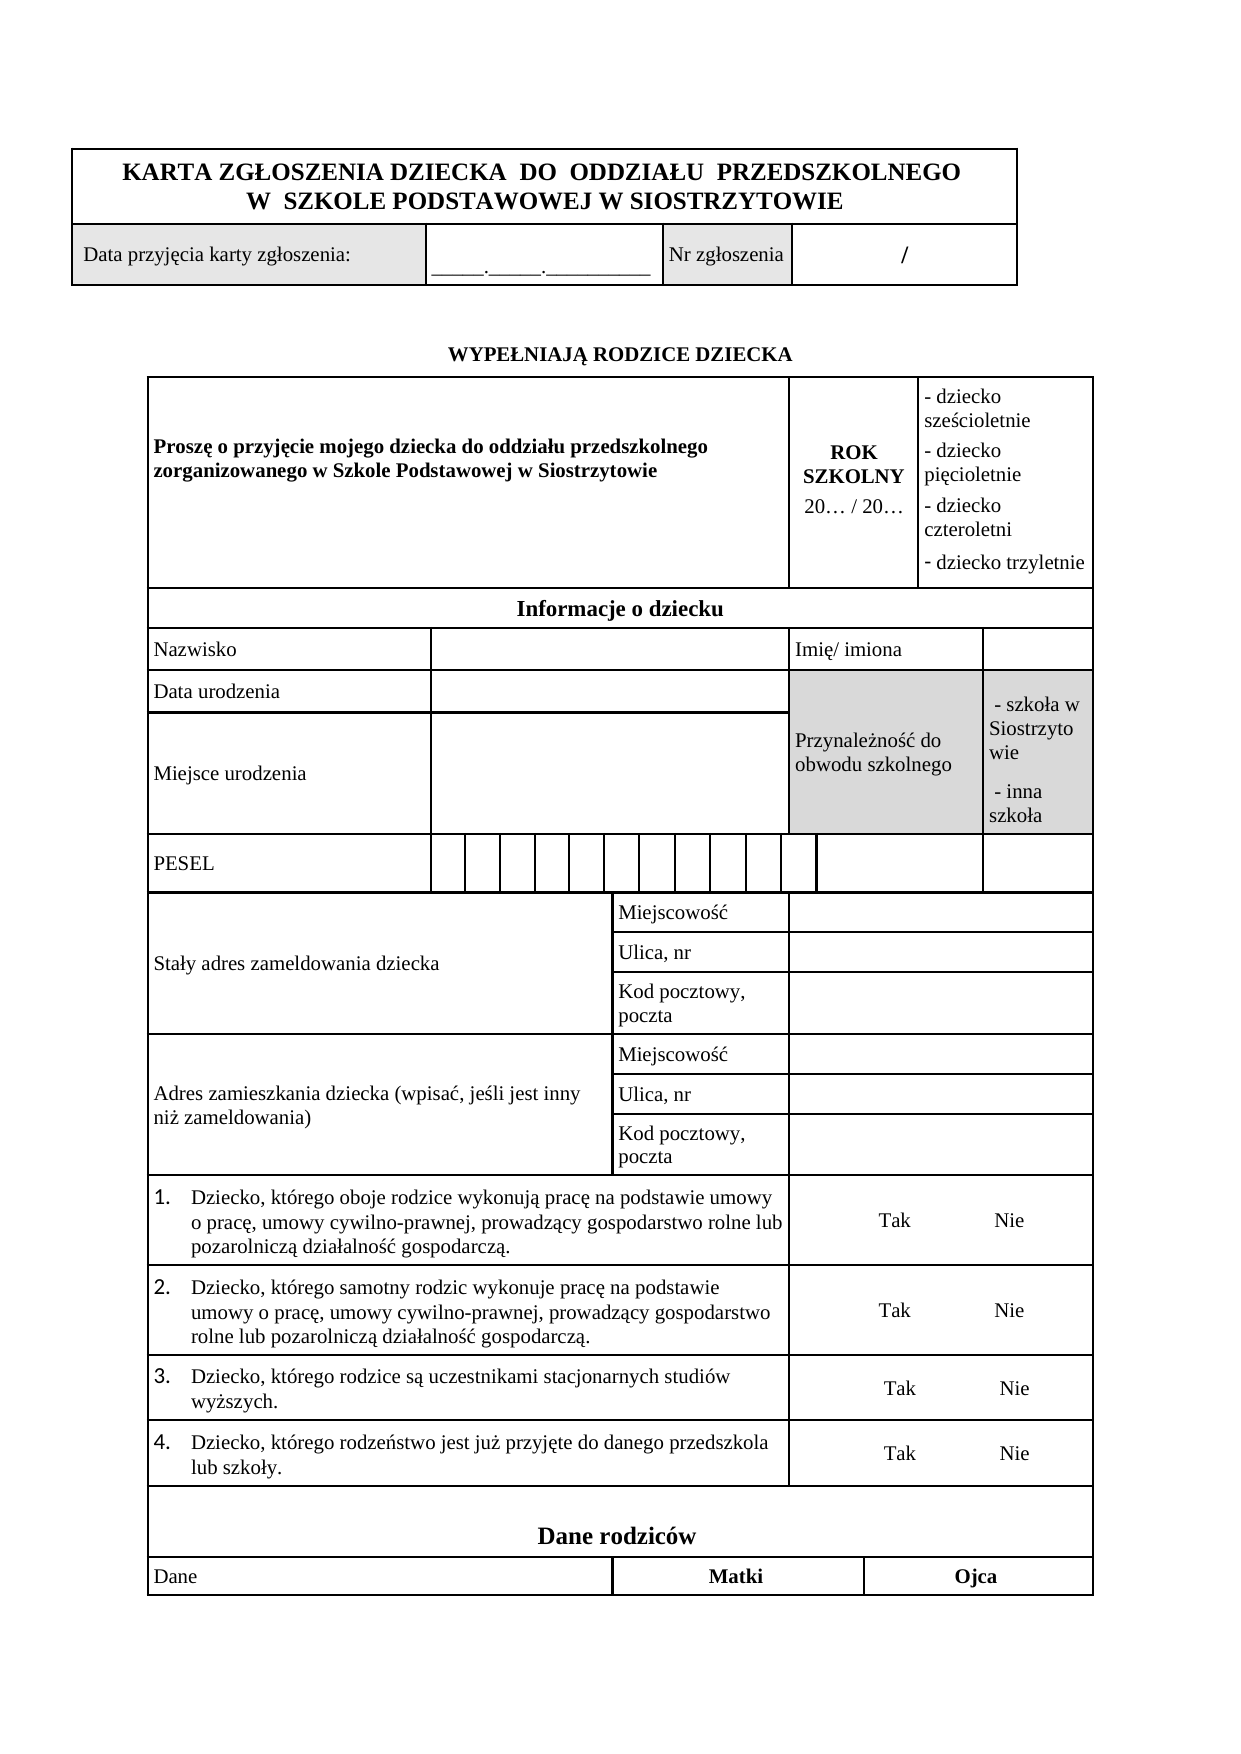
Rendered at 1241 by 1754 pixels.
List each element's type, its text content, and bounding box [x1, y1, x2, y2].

table_cell Ulica, nr [614, 933, 788, 971]
table_cell Kod pocztowy, poczta [614, 1115, 788, 1174]
table_cell Ulica, nr [614, 1075, 788, 1113]
table_header ROK SZKOLNY 20… / 20… [790, 378, 917, 587]
table_cell Miejsce urodzenia [149, 714, 430, 833]
table_cell [790, 933, 1092, 971]
table_cell - szkoła w Siostrzytowie - inna szkoła [984, 671, 1092, 833]
table_cell Dane [149, 1558, 611, 1593]
table_cell [984, 835, 1092, 891]
text WYPEŁNIAJĄ RODZICE DZIECKA [148, 341, 1093, 366]
table_cell Dziecko, którego rodzeństwo jest już przyjęte do danego przedszkola lub szkoły. [149, 1421, 788, 1485]
table_cell Miejscowość [614, 894, 788, 931]
table_cell Miejscowość [614, 1035, 788, 1073]
table_cell [501, 835, 534, 891]
table_cell Kod pocztowy, poczta [614, 973, 788, 1033]
table_cell _____._____.__________ [427, 225, 662, 284]
table_cell Przynależność do obwodu szkolnego [790, 671, 982, 833]
table_cell [747, 835, 780, 891]
table_cell [432, 714, 788, 833]
table_cell [790, 894, 1092, 931]
table_cell [818, 835, 982, 891]
table_cell Tak Nie [790, 1266, 1092, 1354]
table_header - dziecko sześcioletnie - dziecko pięcioletnie - dziecko czteroletni - dziecko trzyletnie [919, 378, 1092, 587]
table_cell [711, 835, 745, 891]
table_cell Dziecko, którego rodzice są uczestnikami stacjonarnych studiów wyższych. [149, 1356, 788, 1419]
table_cell [432, 671, 788, 711]
table_cell [782, 835, 815, 891]
table_cell PESEL [149, 835, 430, 891]
table_cell Nr zgłoszenia [664, 225, 791, 284]
table_cell Dziecko, którego oboje rodzice wykonują pracę na podstawie umowy o pracę, umowy cywilno-prawnej, prowadzący gospodarstwo rolne lub pozarolniczą działalność gospodarczą. [149, 1176, 788, 1264]
table_cell [984, 629, 1092, 669]
table_cell Data urodzenia [149, 671, 430, 711]
table_cell [605, 835, 638, 891]
table_cell [676, 835, 709, 891]
table_cell Tak Nie [790, 1356, 1092, 1419]
table_cell Tak Nie [790, 1421, 1092, 1485]
table_cell [790, 973, 1092, 1033]
table_cell [790, 1075, 1092, 1113]
table_cell Stały adres zameldowania dziecka [149, 894, 611, 1033]
table_cell [536, 835, 568, 891]
table_cell Dane rodziców [149, 1487, 1092, 1556]
table_cell Matki [614, 1558, 863, 1593]
table_cell Tak Nie [790, 1176, 1092, 1264]
table_cell [790, 1115, 1092, 1174]
table_header KARTA ZGŁOSZENIA DZIECKA DO ODDZIAŁU PRZEDSZKOLNEGO W SZKOLE PODSTAWOWEJ W SIOSTRZYTOWIE [73, 150, 1016, 222]
table_cell [432, 629, 788, 669]
table_cell [640, 835, 674, 891]
table_cell [790, 1035, 1092, 1073]
table_cell Nazwisko [149, 629, 430, 669]
table_cell Dziecko, którego samotny rodzic wykonuje pracę na podstawie umowy o pracę, umowy cywilno-prawnej, prowadzący gospodarstwo rolne lub pozarolniczą działalność gospodarczą. [149, 1266, 788, 1354]
table_cell Informacje o dziecku [149, 589, 1092, 627]
table_cell Adres zamieszkania dziecka (wpisać, jeśli jest inny niż zameldowania) [149, 1035, 611, 1174]
table_cell / [793, 225, 1016, 284]
table_header Proszę o przyjęcie mojego dziecka do oddziału przedszkolnego zorganizowanego w Szkole Podstawowej w Siostrzytowie [149, 378, 788, 587]
table_cell Imię/ imiona [790, 629, 982, 669]
table_cell [432, 835, 464, 891]
table_cell [466, 835, 499, 891]
table_cell Data przyjęcia karty zgłoszenia: [73, 225, 425, 284]
table_cell Ojca [865, 1558, 1092, 1593]
table_cell [570, 835, 603, 891]
